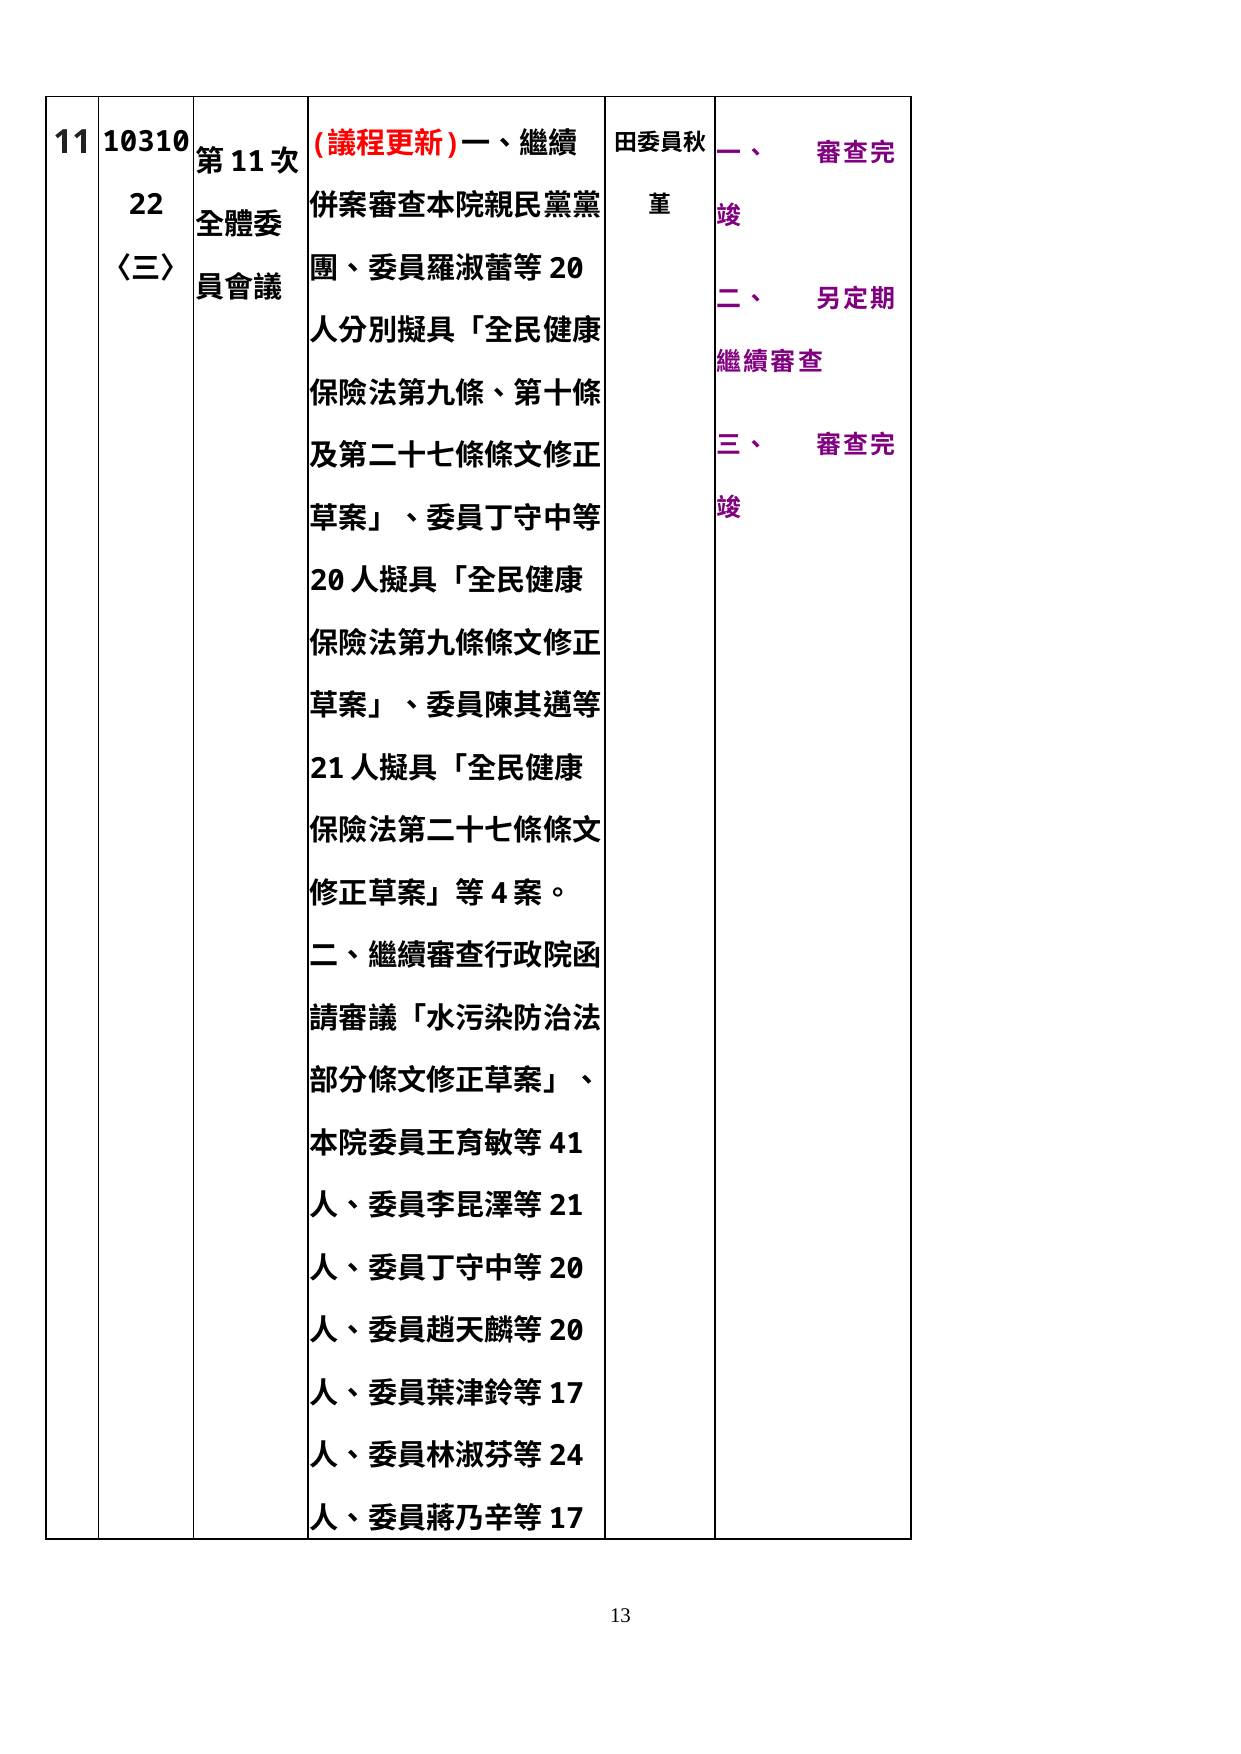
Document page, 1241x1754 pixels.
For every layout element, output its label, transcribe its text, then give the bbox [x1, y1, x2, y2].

table_cell 11 [47, 97, 98, 1538]
table_cell 田委員秋堇 [606, 97, 714, 1538]
table_cell (議程更新)一、繼續併案審查本院親民黨黨團、委員羅淑蕾等20人分別擬具「全民健康保險法第九條、第十條及第二十七條條文修正草案」、委員丁守中等20人擬具「全民健康保險法第九條條文修正草案」、委員陳其邁等21人擬具「全民健康保險法第二十七條條文修正草案」等4案。 二、繼續審查行政院函請審議「水污染防治法部分條文修正草案」、本院委員王育敏等41人、委員李昆澤等21人、委員丁守中等20人、委員趙天麟等20人、委員葉津鈴等17人、委員林淑芬等24人、委員蔣乃辛等17 [309, 97, 604, 1538]
table_cell 一、 審查完竣 二、 另定期繼續審查 三、 審查完竣 [716, 97, 910, 1538]
table_cell 1031022 〈三〉 [99, 97, 193, 1538]
table_cell 第11次全體委員會議 [194, 97, 307, 1538]
